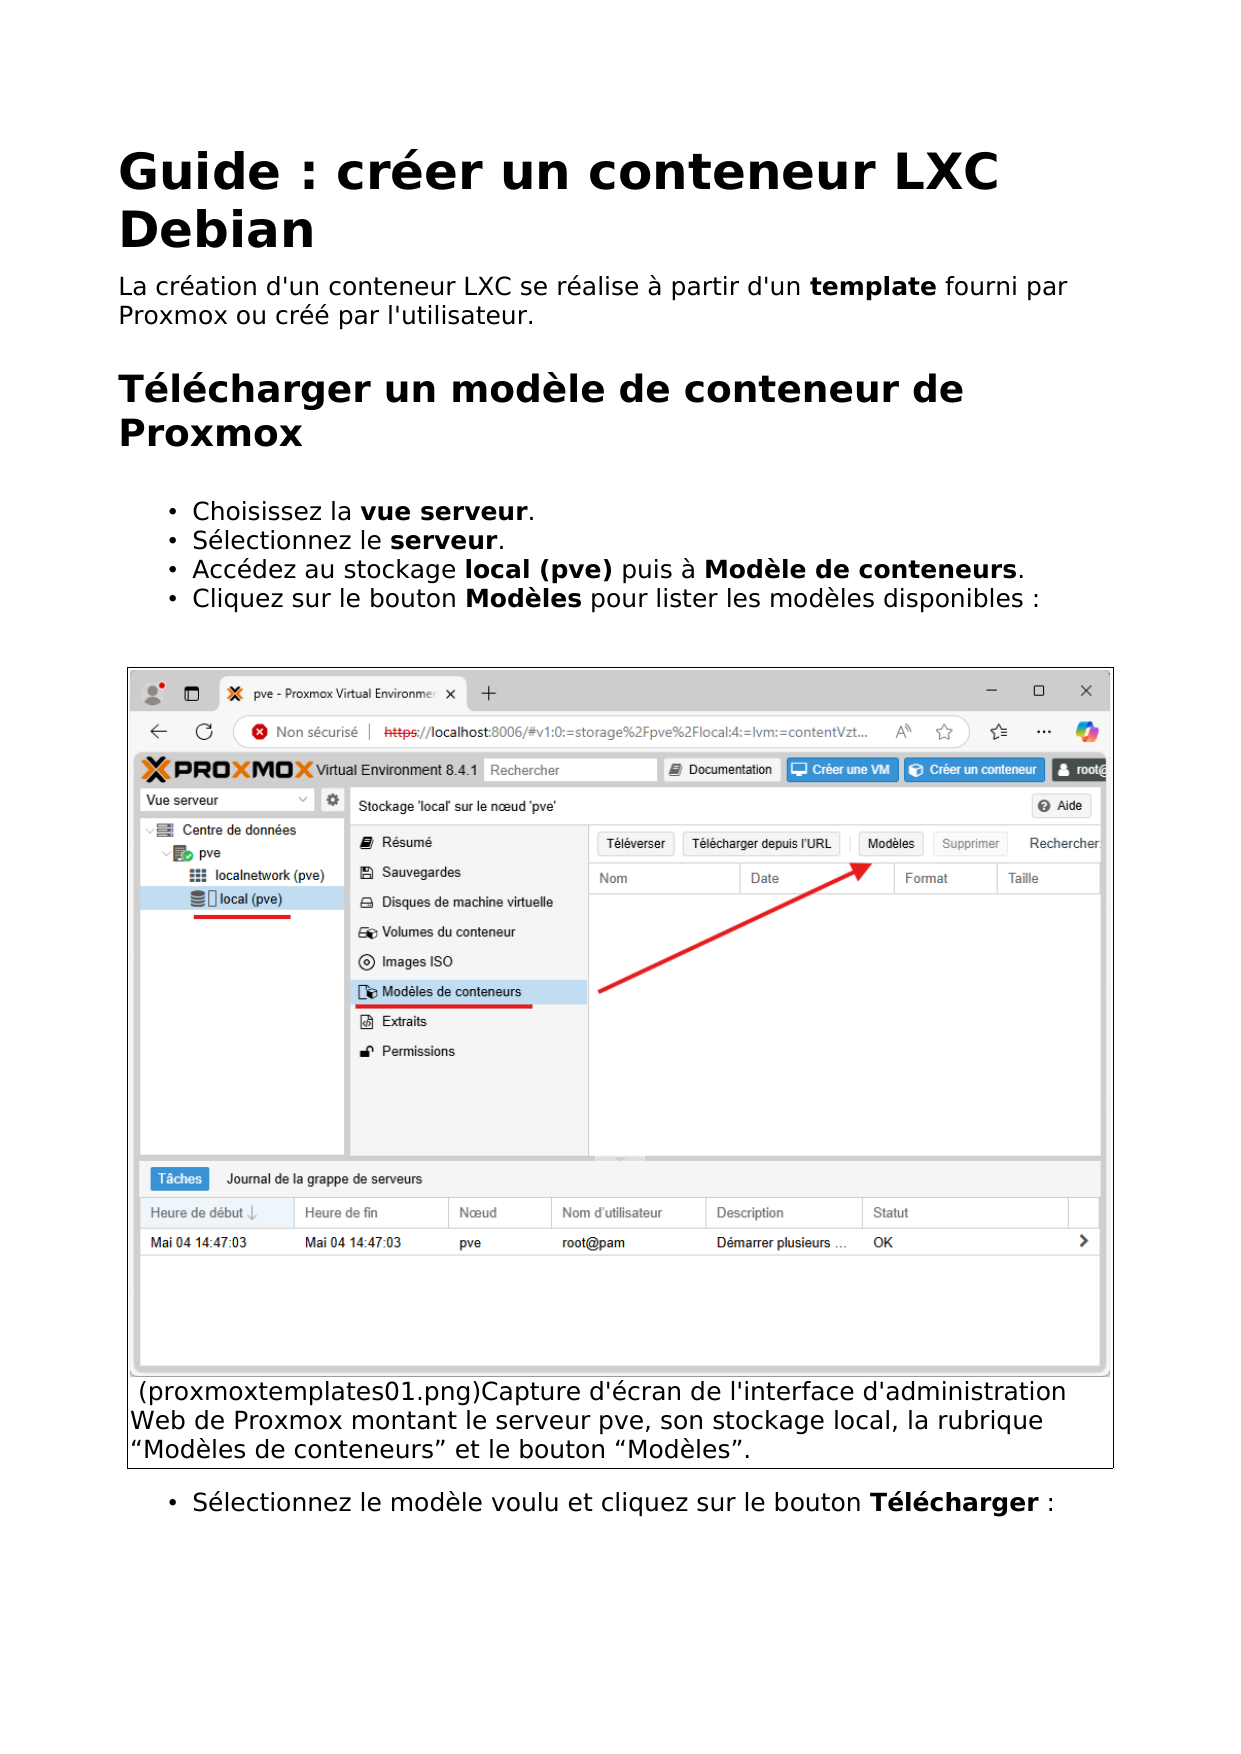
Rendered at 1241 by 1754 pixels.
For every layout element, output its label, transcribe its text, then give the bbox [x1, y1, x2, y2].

list Sélectionnez le modèle voulu et cliquez sur le bouton Télécharger : [177, 1476, 1122, 1517]
picture [129, 670, 1111, 1377]
table_header (proxmoxtemplates01.png)Capture d'écran de l'interface d'administration Web de Proxmox montant le serveur pve, son stockage local, la rubrique “Modèles de conteneurs” et le bouton “Modèles”. [128, 668, 1113, 1467]
list Accédez au stockage local (pve) puis à Modèle de conteneurs. [177, 556, 1122, 585]
text La création d'un conteneur LXC se réalise à partir d'un template fourni par Proxmox ou créé par l'utilisateur. [118, 272, 1122, 330]
subtitle Guide : créer un conteneur LXC Debian [118, 143, 1122, 259]
list Sélectionnez le serveur. [177, 526, 1122, 556]
subtitle Télécharger un modèle de conteneur de Proxmox [118, 368, 1122, 455]
list Choisissez la vue serveur. [177, 497, 1122, 526]
list Cliquez sur le bouton Modèles pour lister les modèles disponibles : [177, 585, 1122, 614]
